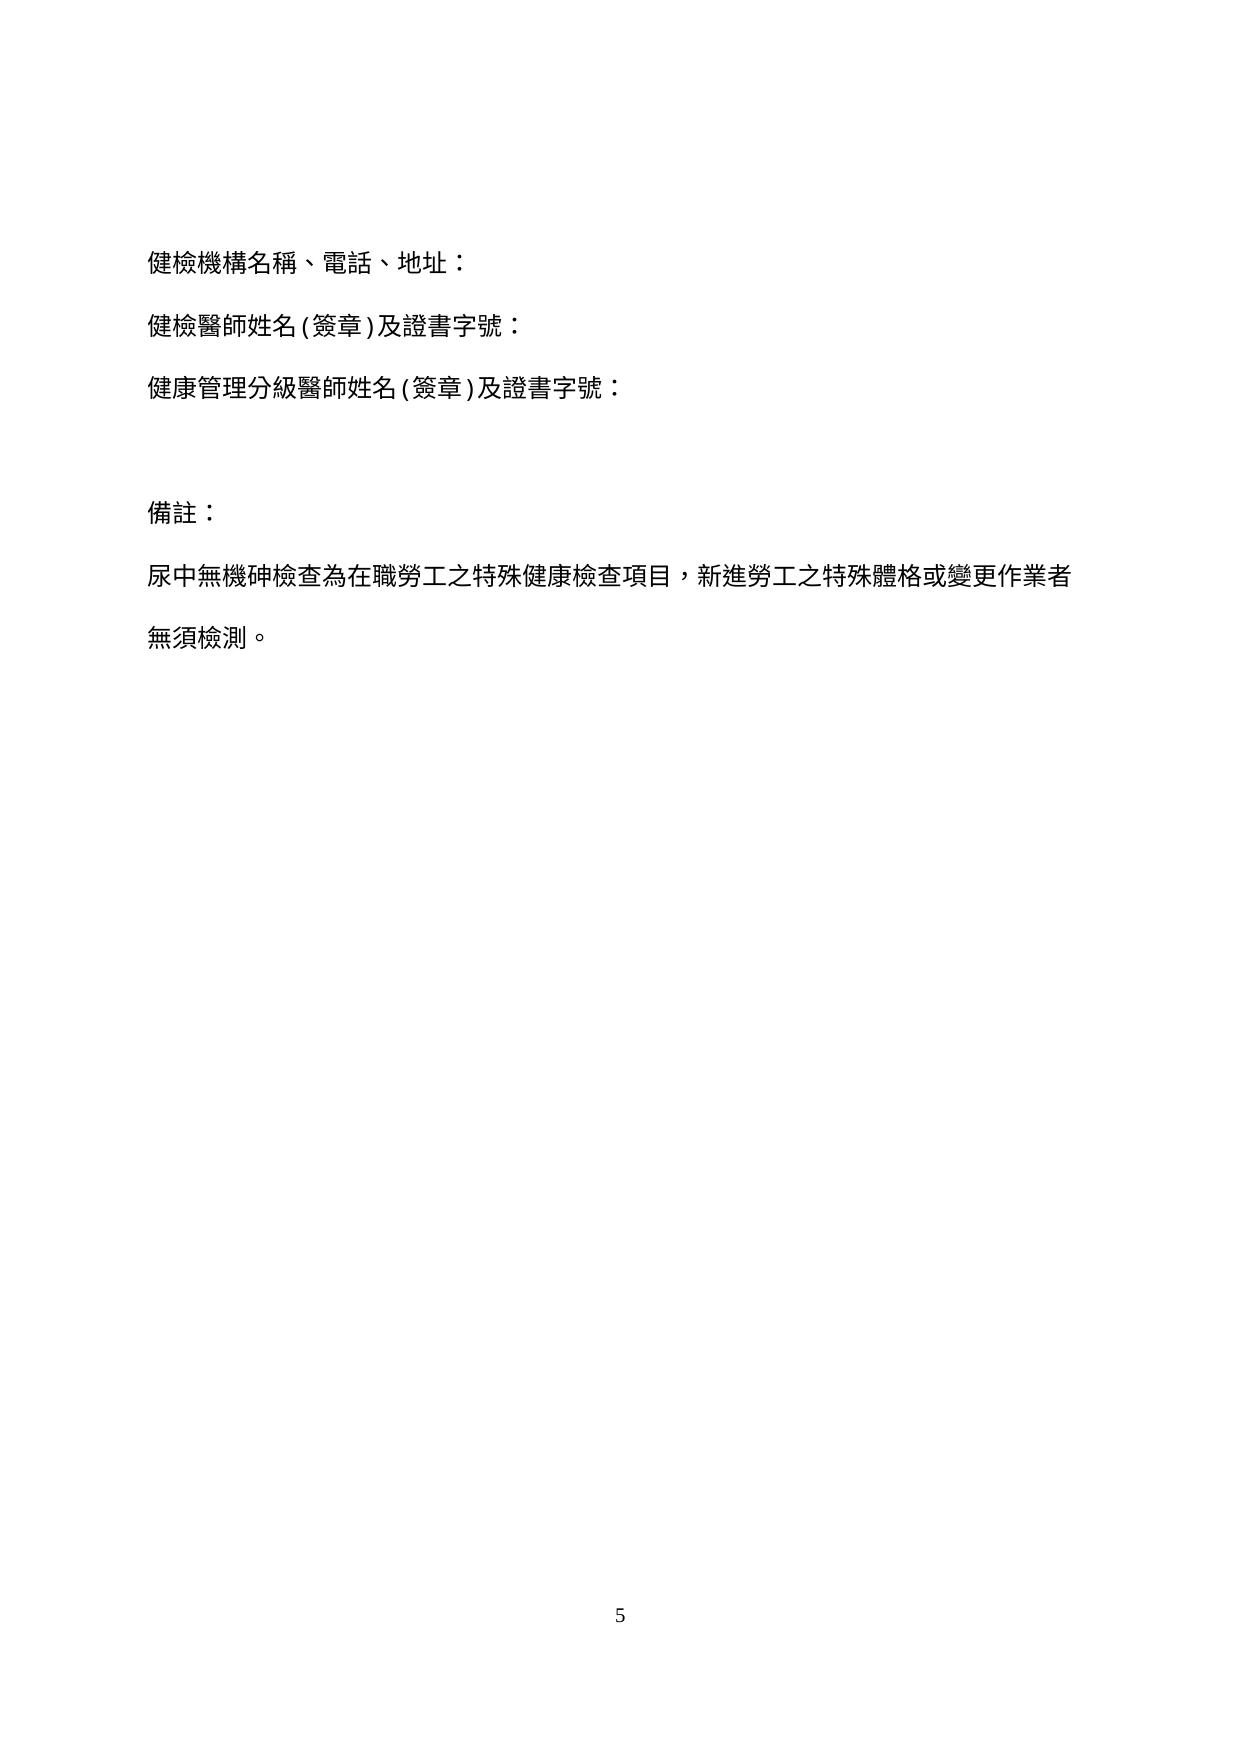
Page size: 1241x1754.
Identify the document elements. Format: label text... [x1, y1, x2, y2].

text 健檢醫師姓名(簽章)及證書字號： [148, 282, 1092, 345]
text 備註： [148, 470, 1092, 532]
text 健檢機構名稱、電話、地址： [148, 220, 1092, 282]
text 健康管理分級醫師姓名(簽章)及證書字號： [148, 345, 1092, 407]
text 尿中無機砷檢查為在職勞工之特殊健康檢查項目，新進勞工之特殊體格或變更作業者無須檢測。 [148, 532, 1092, 657]
